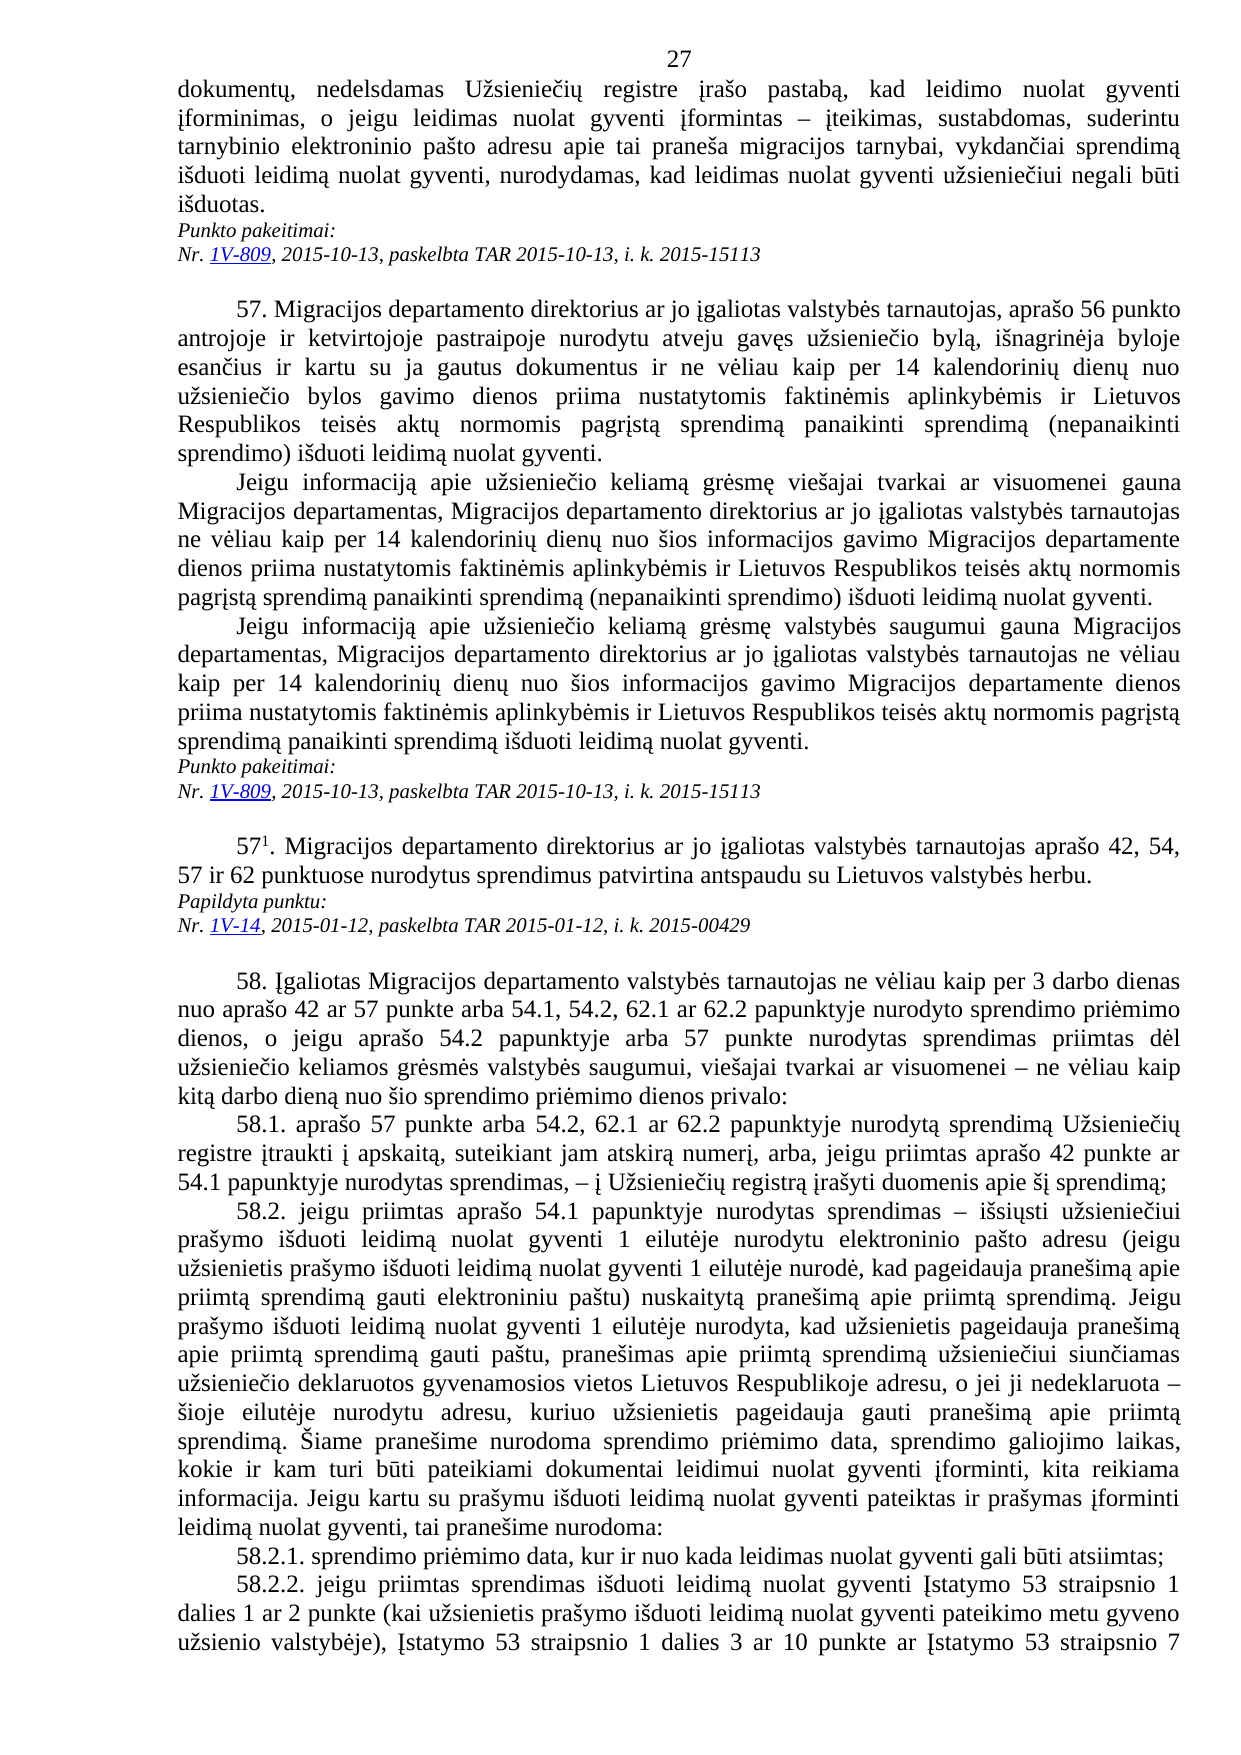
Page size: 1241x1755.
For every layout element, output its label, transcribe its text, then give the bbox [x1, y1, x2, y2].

text Papildyta punktu: [177, 889, 1181, 913]
text dokumentų, nedelsdamas Užsieniečių registre įrašo pastabą, kad leidimo nuolat gyventi įforminimas, o jeigu leidimas nuolat gyventi įformintas – įteikimas, sustabdomas, suderintu tarnybinio elektroninio pašto adresu apie tai praneša migracijos tarnybai, vykdančiai sprendimą išduoti leidimą nuolat gyventi, nurodydamas, kad leidimas nuolat gyventi užsieniečiui negali būti išduotas. [177, 74, 1181, 218]
text 57. Migracijos departamento direktorius ar jo įgaliotas valstybės tarnautojas, aprašo 56 punkto antrojoje ir ketvirtojoje pastraipoje nurodytu atveju gavęs užsieniečio bylą, išnagrinėja byloje esančius ir kartu su ja gautus dokumentus ir ne vėliau kaip per 14 kalendorinių dienų nuo užsieniečio bylos gavimo dienos priima nustatytomis faktinėmis aplinkybėmis ir Lietuvos Respublikos teisės aktų normomis pagrįstą sprendimą panaikinti sprendimą (nepanaikinti sprendimo) išduoti leidimą nuolat gyventi. [177, 294, 1181, 467]
text 58.2.2. jeigu priimtas sprendimas išduoti leidimą nuolat gyventi Įstatymo 53 straipsnio 1 dalies 1 ar 2 punkte (kai užsienietis prašymo išduoti leidimą nuolat gyventi pateikimo metu gyveno užsienio valstybėje), Įstatymo 53 straipsnio 1 dalies 3 ar 10 punkte ar Įstatymo 53 straipsnio 7 [177, 1569, 1181, 1656]
text Punkto pakeitimai: [177, 754, 1181, 778]
text Jeigu informaciją apie užsieniečio keliamą grėsmę viešajai tvarkai ar visuomenei gauna Migracijos departamentas, Migracijos departamento direktorius ar jo įgaliotas valstybės tarnautojas ne vėliau kaip per 14 kalendorinių dienų nuo šios informacijos gavimo Migracijos departamente dienos priima nustatytomis faktinėmis aplinkybėmis ir Lietuvos Respublikos teisės aktų normomis pagrįstą sprendimą panaikinti sprendimą (nepanaikinti sprendimo) išduoti leidimą nuolat gyventi. [177, 467, 1181, 611]
text 58.1. aprašo 57 punkte arba 54.2, 62.1 ar 62.2 papunktyje nurodytą sprendimą Užsieniečių registre įtraukti į apskaitą, suteikiant jam atskirą numerį, arba, jeigu priimtas aprašo 42 punkte ar 54.1 papunktyje nurodytas sprendimas, – į Užsieniečių registrą įrašyti duomenis apie šį sprendimą; [177, 1109, 1181, 1196]
text Jeigu informaciją apie užsieniečio keliamą grėsmę valstybės saugumui gauna Migracijos departamentas, Migracijos departamento direktorius ar jo įgaliotas valstybės tarnautojas ne vėliau kaip per 14 kalendorinių dienų nuo šios informacijos gavimo Migracijos departamente dienos priima nustatytomis faktinėmis aplinkybėmis ir Lietuvos Respublikos teisės aktų normomis pagrįstą sprendimą panaikinti sprendimą išduoti leidimą nuolat gyventi. [177, 611, 1181, 754]
text 58.2. jeigu priimtas aprašo 54.1 papunktyje nurodytas sprendimas – išsiųsti užsieniečiui prašymo išduoti leidimą nuolat gyventi 1 eilutėje nurodytu elektroninio pašto adresu (jeigu užsienietis prašymo išduoti leidimą nuolat gyventi 1 eilutėje nurodė, kad pageidauja pranešimą apie priimtą sprendimą gauti elektroniniu paštu) nuskaitytą pranešimą apie priimtą sprendimą. Jeigu prašymo išduoti leidimą nuolat gyventi 1 eilutėje nurodyta, kad užsienietis pageidauja pranešimą apie priimtą sprendimą gauti paštu, pranešimas apie priimtą sprendimą užsieniečiui siunčiamas užsieniečio deklaruotos gyvenamosios vietos Lietuvos Respublikoje adresu, o jei ji nedeklaruota – šioje eilutėje nurodytu adresu, kuriuo užsienietis pageidauja gauti pranešimą apie priimtą sprendimą. Šiame pranešime nurodoma sprendimo priėmimo data, sprendimo galiojimo laikas, kokie ir kam turi būti pateikiami dokumentai leidimui nuolat gyventi įforminti, kita reikiama informacija. Jeigu kartu su prašymu išduoti leidimą nuolat gyventi pateiktas ir prašymas įforminti leidimą nuolat gyventi, tai pranešime nurodoma: [177, 1196, 1181, 1541]
text Nr. 1V-809, 2015-10-13, paskelbta TAR 2015-10-13, i. k. 2015-15113 [177, 242, 1181, 266]
text Punkto pakeitimai: [177, 218, 1181, 242]
text 58. Įgaliotas Migracijos departamento valstybės tarnautojas ne vėliau kaip per 3 darbo dienas nuo aprašo 42 ar 57 punkte arba 54.1, 54.2, 62.1 ar 62.2 papunktyje nurodyto sprendimo priėmimo dienos, o jeigu aprašo 54.2 papunktyje arba 57 punkte nurodytas sprendimas priimtas dėl užsieniečio keliamos grėsmės valstybės saugumui, viešajai tvarkai ar visuomenei – ne vėliau kaip kitą darbo dieną nuo šio sprendimo priėmimo dienos privalo: [177, 966, 1181, 1109]
text 571. Migracijos departamento direktorius ar jo įgaliotas valstybės tarnautojas aprašo 42, 54, 57 ir 62 punktuose nurodytus sprendimus patvirtina antspaudu su Lietuvos valstybės herbu. [177, 831, 1181, 889]
text Nr. 1V-809, 2015-10-13, paskelbta TAR 2015-10-13, i. k. 2015-15113 [177, 778, 1181, 803]
text Nr. 1V-14, 2015-01-12, paskelbta TAR 2015-01-12, i. k. 2015-00429 [177, 913, 1181, 937]
text 58.2.1. sprendimo priėmimo data, kur ir nuo kada leidimas nuolat gyventi gali būti atsiimtas; [177, 1541, 1181, 1569]
